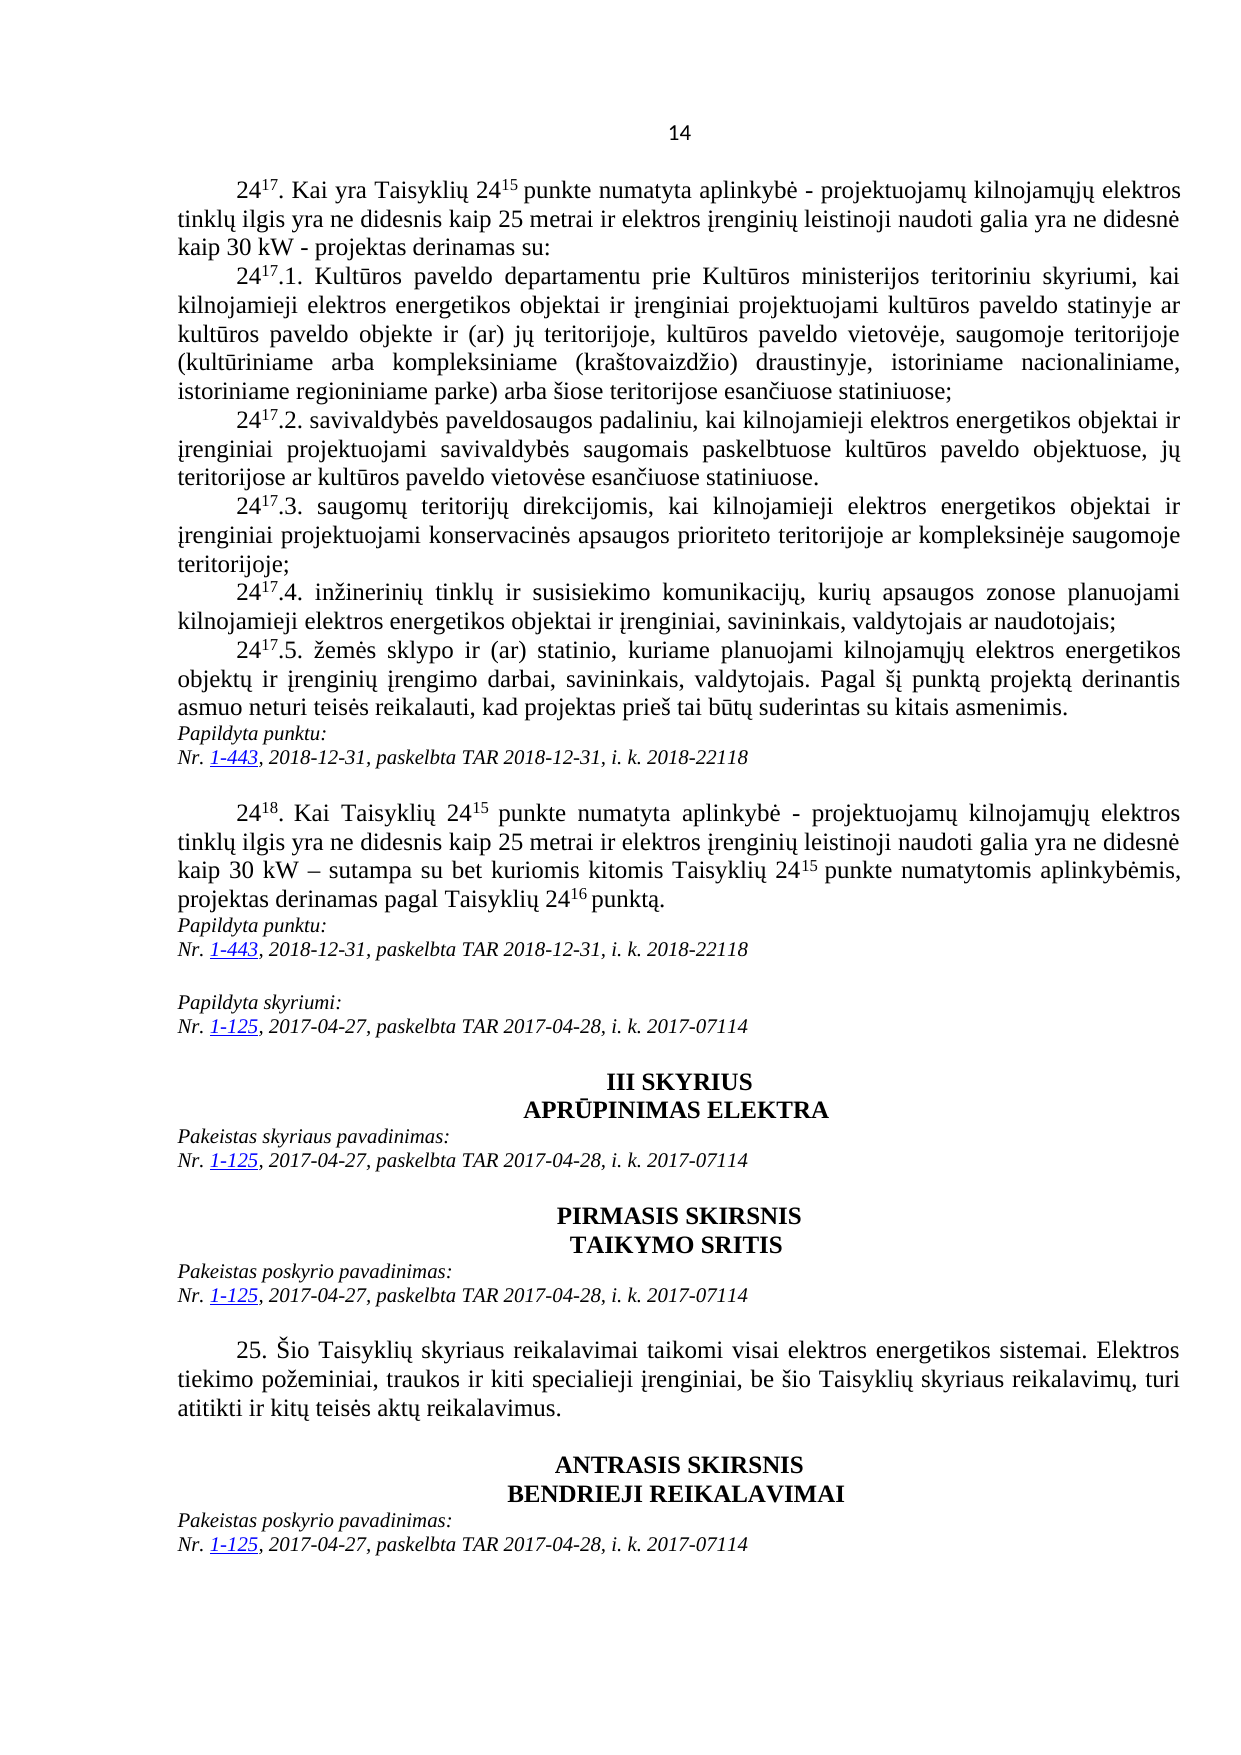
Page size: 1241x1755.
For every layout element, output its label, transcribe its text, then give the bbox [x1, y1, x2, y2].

text Papildyta punktu: [177, 913, 1181, 937]
text Pakeistas poskyrio pavadinimas: [177, 1508, 1181, 1532]
text Nr. 1-125, 2017-04-27, paskelbta TAR 2017-04-28, i. k. 2017-07114 [177, 1148, 1181, 1172]
text 2417. Kai yra Taisyklių 2415 punkte numatyta aplinkybė - projektuojamų kilnojamųjų elektros tinklų ilgis yra ne didesnis kaip 25 metrai ir elektros įrenginių leistinoji naudoti galia yra ne didesnė kaip 30 kW - projektas derinamas su: [177, 175, 1181, 261]
text Nr. 1-125, 2017-04-27, paskelbta TAR 2017-04-28, i. k. 2017-07114 [177, 1532, 1181, 1556]
text 2417.1. Kultūros paveldo departamentu prie Kultūros ministerijos teritoriniu skyriumi, kai kilnojamieji elektros energetikos objektai ir įrenginiai projektuojami kultūros paveldo statinyje ar kultūros paveldo objekte ir (ar) jų teritorijoje, kultūros paveldo vietovėje, saugomoje teritorijoje (kultūriniame arba kompleksiniame (kraštovaizdžio) draustinyje, istoriniame nacionaliniame, istoriniame regioniniame parke) arba šiose teritorijose esančiuose statiniuose; [177, 261, 1181, 405]
text 25. Šio Taisyklių skyriaus reikalavimai taikomi visai elektros energetikos sistemai. Elektros tiekimo požeminiai, traukos ir kiti specialieji įrenginiai, be šio Taisyklių skyriaus reikalavimų, turi atitikti ir kitų teisės aktų reikalavimus. [177, 1336, 1181, 1422]
text ANTRASIS SKIRSNIS [177, 1451, 1181, 1479]
text III SKYRIUS [177, 1067, 1181, 1096]
text TAIKYMO SRITIS [177, 1230, 1181, 1259]
text Pakeistas skyriaus pavadinimas: [177, 1124, 1181, 1148]
text Nr. 1-125, 2017-04-27, paskelbta TAR 2017-04-28, i. k. 2017-07114 [177, 1014, 1181, 1038]
text BENDRIEJI REIKALAVIMAI [177, 1479, 1181, 1508]
text Nr. 1-443, 2018-12-31, paskelbta TAR 2018-12-31, i. k. 2018-22118 [177, 745, 1181, 769]
text 2418. Kai Taisyklių 2415 punkte numatyta aplinkybė - projektuojamų kilnojamųjų elektros tinklų ilgis yra ne didesnis kaip 25 metrai ir elektros įrenginių leistinoji naudoti galia yra ne didesnė kaip 30 kW – sutampa su bet kuriomis kitomis Taisyklių 2415 punkte numatytomis aplinkybėmis, projektas derinamas pagal Taisyklių 2416 punktą. [177, 798, 1181, 913]
text PIRMASIS SKIRSNIS [177, 1201, 1181, 1230]
text 2417.3. saugomų teritorijų direkcijomis, kai kilnojamieji elektros energetikos objektai ir įrenginiai projektuojami konservacinės apsaugos prioriteto teritorijoje ar kompleksinėje saugomoje teritorijoje; [177, 491, 1181, 577]
text 2417.2. savivaldybės paveldosaugos padaliniu, kai kilnojamieji elektros energetikos objektai ir įrenginiai projektuojami savivaldybės saugomais paskelbtuose kultūros paveldo objektuose, jų teritorijose ar kultūros paveldo vietovėse esančiuose statiniuose. [177, 405, 1181, 491]
text Pakeistas poskyrio pavadinimas: [177, 1259, 1181, 1283]
text APRŪPINIMAS ELEKTRA [177, 1096, 1181, 1124]
text Papildyta punktu: [177, 721, 1181, 745]
text Nr. 1-443, 2018-12-31, paskelbta TAR 2018-12-31, i. k. 2018-22118 [177, 937, 1181, 961]
text 2417.5. žemės sklypo ir (ar) statinio, kuriame planuojami kilnojamųjų elektros energetikos objektų ir įrenginių įrengimo darbai, savininkais, valdytojais. Pagal šį punktą projektą derinantis asmuo neturi teisės reikalauti, kad projektas prieš tai būtų suderintas su kitais asmenimis. [177, 635, 1181, 721]
text Papildyta skyriumi: [177, 990, 1181, 1014]
text 2417.4. inžinerinių tinklų ir susisiekimo komunikacijų, kurių apsaugos zonose planuojami kilnojamieji elektros energetikos objektai ir įrenginiai, savininkais, valdytojais ar naudotojais; [177, 577, 1181, 635]
text Nr. 1-125, 2017-04-27, paskelbta TAR 2017-04-28, i. k. 2017-07114 [177, 1283, 1181, 1307]
